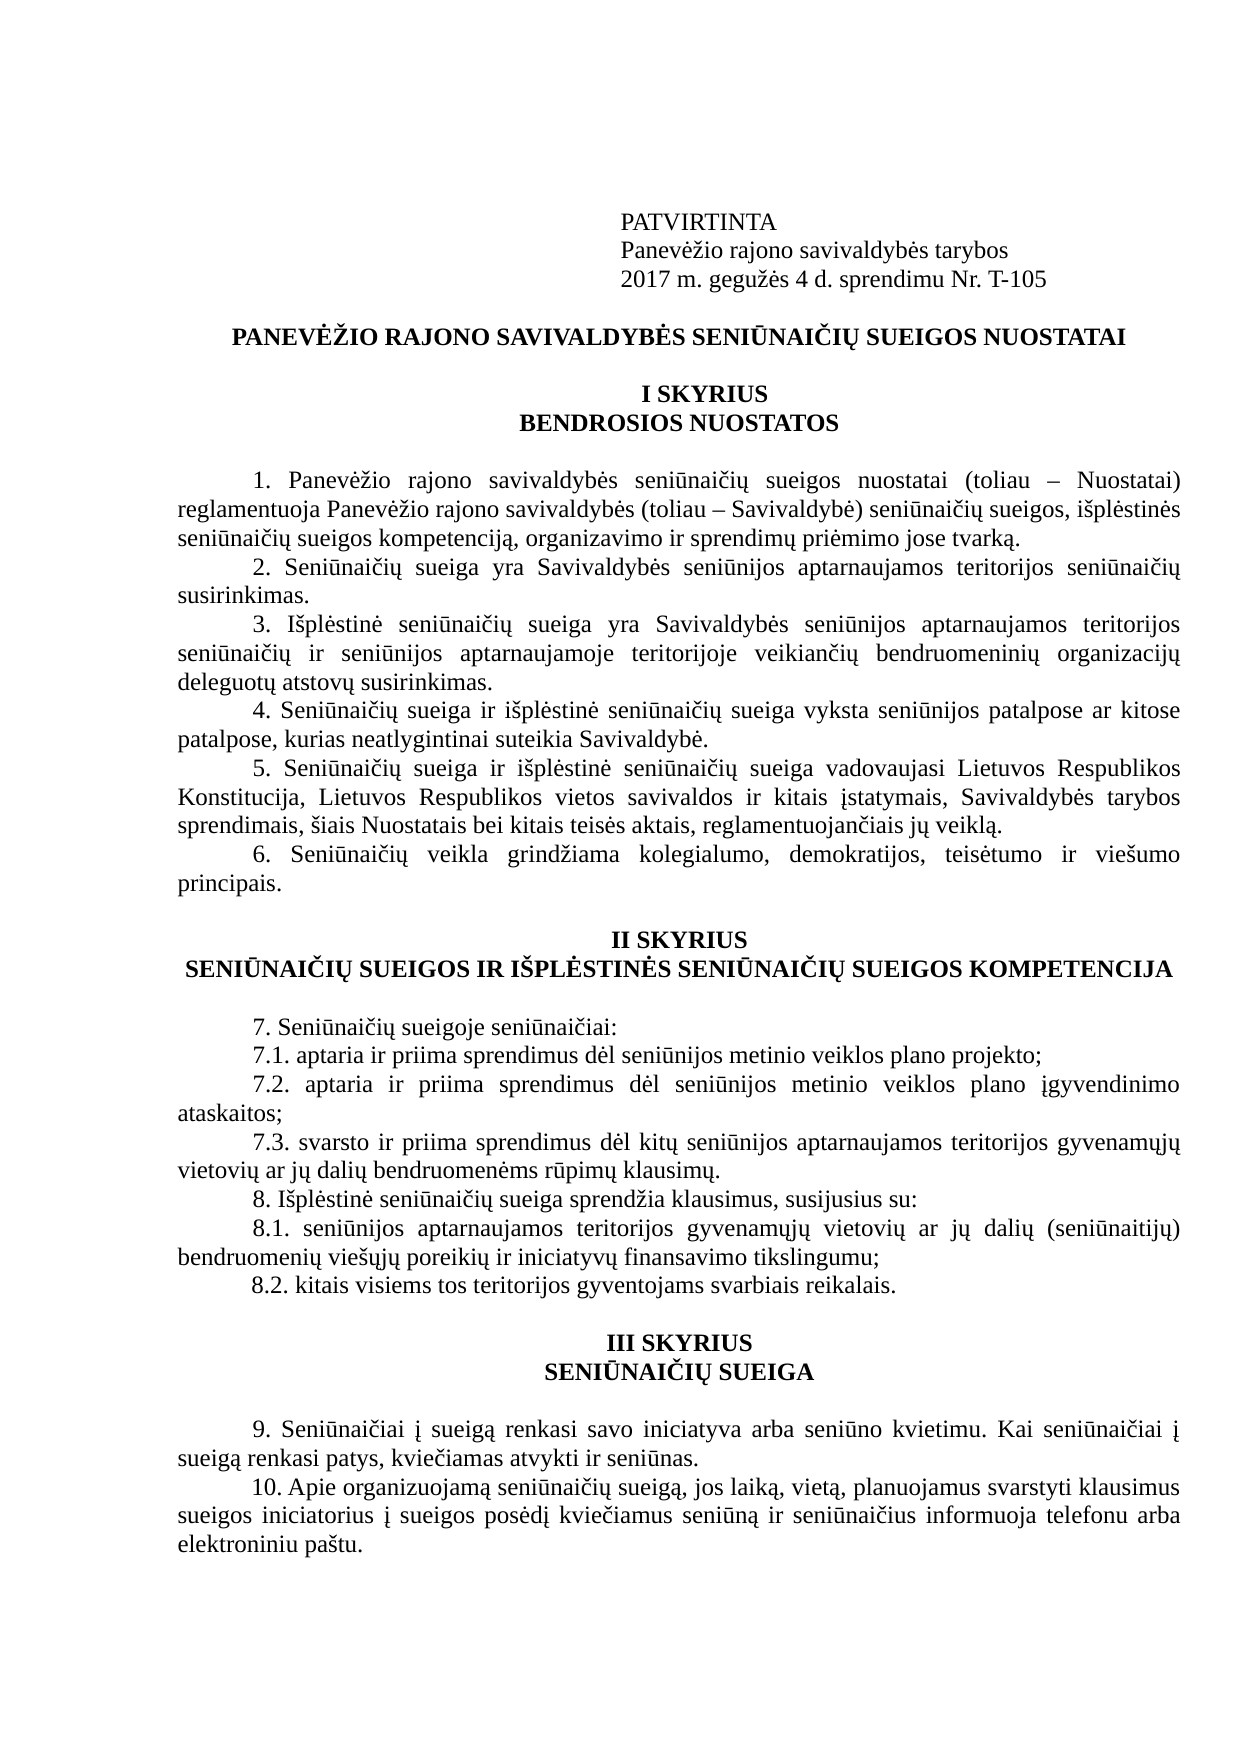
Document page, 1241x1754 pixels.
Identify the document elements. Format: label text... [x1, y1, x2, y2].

text III SKYRIUS [177, 1328, 1181, 1357]
text 2. Seniūnaičių sueiga yra Savivaldybės seniūnijos aptarnaujamos teritorijos seniūnaičių susirinkimas. [177, 552, 1181, 609]
text 9. Seniūnaičiai į sueigą renkasi savo iniciatyva arba seniūno kvietimu. Kai seniūnaičiai į sueigą renkasi patys, kviečiamas atvykti ir seniūnas. [177, 1414, 1181, 1472]
text Panevėžio rajono savivaldybės tarybos [546, 235, 1181, 264]
text SENIŪNAIČIŲ SUEIGOS IR IŠPLĖSTINĖS SENIŪNAIČIŲ SUEIGOS KOMPETENCIJA [177, 954, 1181, 983]
text 7.3. svarsto ir priima sprendimus dėl kitų seniūnijos aptarnaujamos teritorijos gyvenamųjų vietovių ar jų dalių bendruomenėms rūpimų klausimų. [177, 1127, 1181, 1184]
text 1. Panevėžio rajono savivaldybės seniūnaičių sueigos nuostatai (toliau – Nuostatai) reglamentuoja Panevėžio rajono savivaldybės (toliau – Savivaldybė) seniūnaičių sueigos, išplėstinės seniūnaičių sueigos kompetenciją, organizavimo ir sprendimų priėmimo jose tvarką. [177, 465, 1181, 552]
text 10. Apie organizuojamą seniūnaičių sueigą, jos laiką, vietą, planuojamus svarstyti klausimus sueigos iniciatorius į sueigos posėdį kviečiamus seniūną ir seniūnaičius informuoja telefonu arba elektroniniu paštu. [177, 1472, 1181, 1558]
text II SKYRIUS [177, 925, 1181, 954]
text 7.1. aptaria ir priima sprendimus dėl seniūnijos metinio veiklos plano projekto; [177, 1040, 1232, 1069]
text 7.2. aptaria ir priima sprendimus dėl seniūnijos metinio veiklos plano įgyvendinimo ataskaitos; [177, 1069, 1181, 1127]
text PANEVĖŽIO RAJONO SAVIVALDYBĖS SENIŪNAIČIŲ SUEIGOS NUOSTATAI [177, 322, 1181, 350]
text 8.1. seniūnijos aptarnaujamos teritorijos gyvenamųjų vietovių ar jų dalių (seniūnaitijų) bendruomenių viešųjų poreikių ir iniciatyvų finansavimo tikslingumu; [177, 1213, 1181, 1270]
text 6. Seniūnaičių veikla grindžiama kolegialumo, demokratijos, teisėtumo ir viešumo principais. [177, 839, 1181, 897]
text PATVIRTINTA [546, 207, 1181, 235]
text 8. Išplėstinė seniūnaičių sueiga sprendžia klausimus, susijusius su: [177, 1184, 1181, 1213]
text 2017 m. gegužės 4 d. sprendimu Nr. T-105 [546, 264, 1181, 293]
text 4. Seniūnaičių sueiga ir išplėstinė seniūnaičių sueiga vyksta seniūnijos patalpose ar kitose patalpose, kurias neatlygintinai suteikia Savivaldybė. [177, 695, 1181, 753]
text I SKYRIUS [177, 379, 1232, 408]
text 8.2. kitais visiems tos teritorijos gyventojams svarbiais reikalais. [177, 1270, 1181, 1299]
text SENIŪNAIČIŲ SUEIGA [177, 1357, 1181, 1385]
text 7. Seniūnaičių sueigoje seniūnaičiai: [177, 1012, 1232, 1040]
text BENDROSIOS NUOSTATOS [177, 408, 1181, 437]
text 5. Seniūnaičių sueiga ir išplėstinė seniūnaičių sueiga vadovaujasi Lietuvos Respublikos Konstitucija, Lietuvos Respublikos vietos savivaldos ir kitais įstatymais, Savivaldybės tarybos sprendimais, šiais Nuostatais bei kitais teisės aktais, reglamentuojančiais jų veiklą. [177, 753, 1181, 839]
text 3. Išplėstinė seniūnaičių sueiga yra Savivaldybės seniūnijos aptarnaujamos teritorijos seniūnaičių ir seniūnijos aptarnaujamoje teritorijoje veikiančių bendruomeninių organizacijų deleguotų atstovų susirinkimas. [177, 609, 1181, 695]
